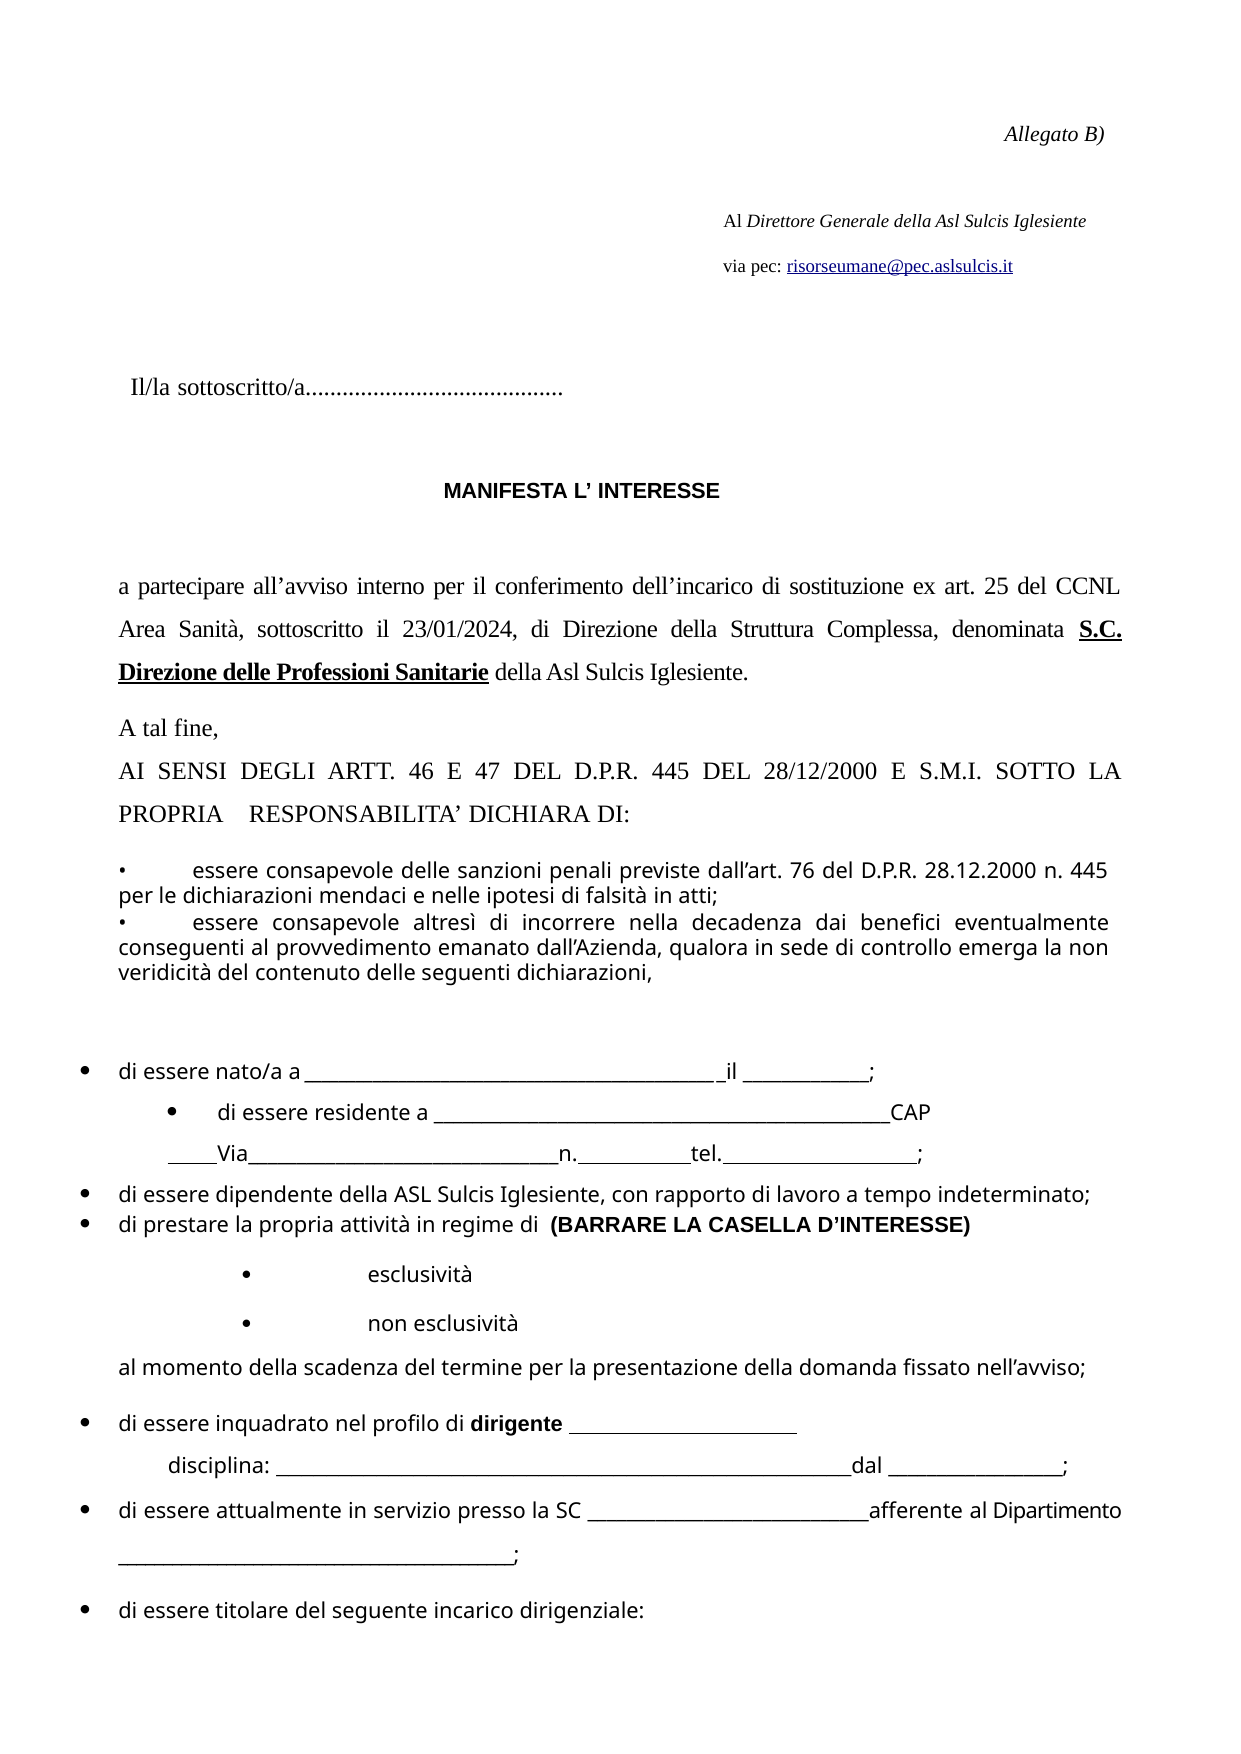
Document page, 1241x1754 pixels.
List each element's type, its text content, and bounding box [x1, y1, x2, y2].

list essere consapevole altresì di incorrere nella decadenza dai benefici eventualmente conseguenti al provvedimento emanato dall’Azienda, qualora in sede di controllo emerga la non veridicità del contenuto delle seguenti dichiarazioni, [118, 910, 1110, 986]
text via pec: risorseumane@pec.aslsulcis.it [118, 255, 1122, 276]
list di essere dipendente della ASL Sulcis Iglesiente, con rapporto di lavoro a tempo indeterminato; [81, 1181, 1122, 1208]
list di prestare la propria attività in regime di (BARRARE LA CASELLA D’INTERESSE) [81, 1208, 1122, 1238]
text al momento della scadenza del termine per la presentazione della domanda fissato nell’avviso; [118, 1353, 1122, 1381]
list di essere titolare del seguente incarico dirigenziale: [81, 1595, 1122, 1625]
text Al Direttore Generale della Asl Sulcis Iglesiente [118, 204, 1122, 233]
subtitle MANIFESTA L’ INTERESSE [118, 478, 750, 503]
list di essere attualmente in servizio presso la SC _____________________________afferente al Dipartimento ____________________________________________; [81, 1495, 1122, 1569]
text a partecipare all’avviso interno per il conferimento dell’incarico di sostituzione ex art. 25 del CCNL Area Sanità, sottoscritto il 23/01/2024, di Direzione della Struttura Complessa, denominata S.C. Direzione delle Professioni Sanitarie della Asl Sulcis Iglesiente. [118, 571, 1122, 686]
list di essere inquadrato nel profilo di dirigente [81, 1408, 1122, 1438]
list non esclusività [243, 1310, 1122, 1337]
text disciplina: ______________________________________________dal __________________; [168, 1450, 1122, 1479]
text Allegato B) [118, 118, 1122, 147]
list di essere nato/a a _________________________________________________il _____________; [81, 1056, 1122, 1086]
list essere consapevole delle sanzioni penali previste dall’art. 76 del D.P.R. 28.12.2000 n. 445 per le dichiarazioni mendaci e nelle ipotesi di falsità in atti; [118, 858, 1109, 909]
text A tal fine, [118, 713, 903, 742]
text AI SENSI DEGLI ARTT. 46 E 47 DEL D.P.R. 445 DEL 28/12/2000 E S.M.I. SOTTO LA PROPRIA RESPONSABILITA’ DICHIARA DI: [118, 756, 1122, 828]
list esclusività [243, 1261, 1122, 1287]
text Il/la sottoscritto/a.......................................... [130, 372, 1122, 401]
list di essere residente a ________________________________________________CAP Via________________________________n. tel. ; [168, 1097, 1085, 1168]
